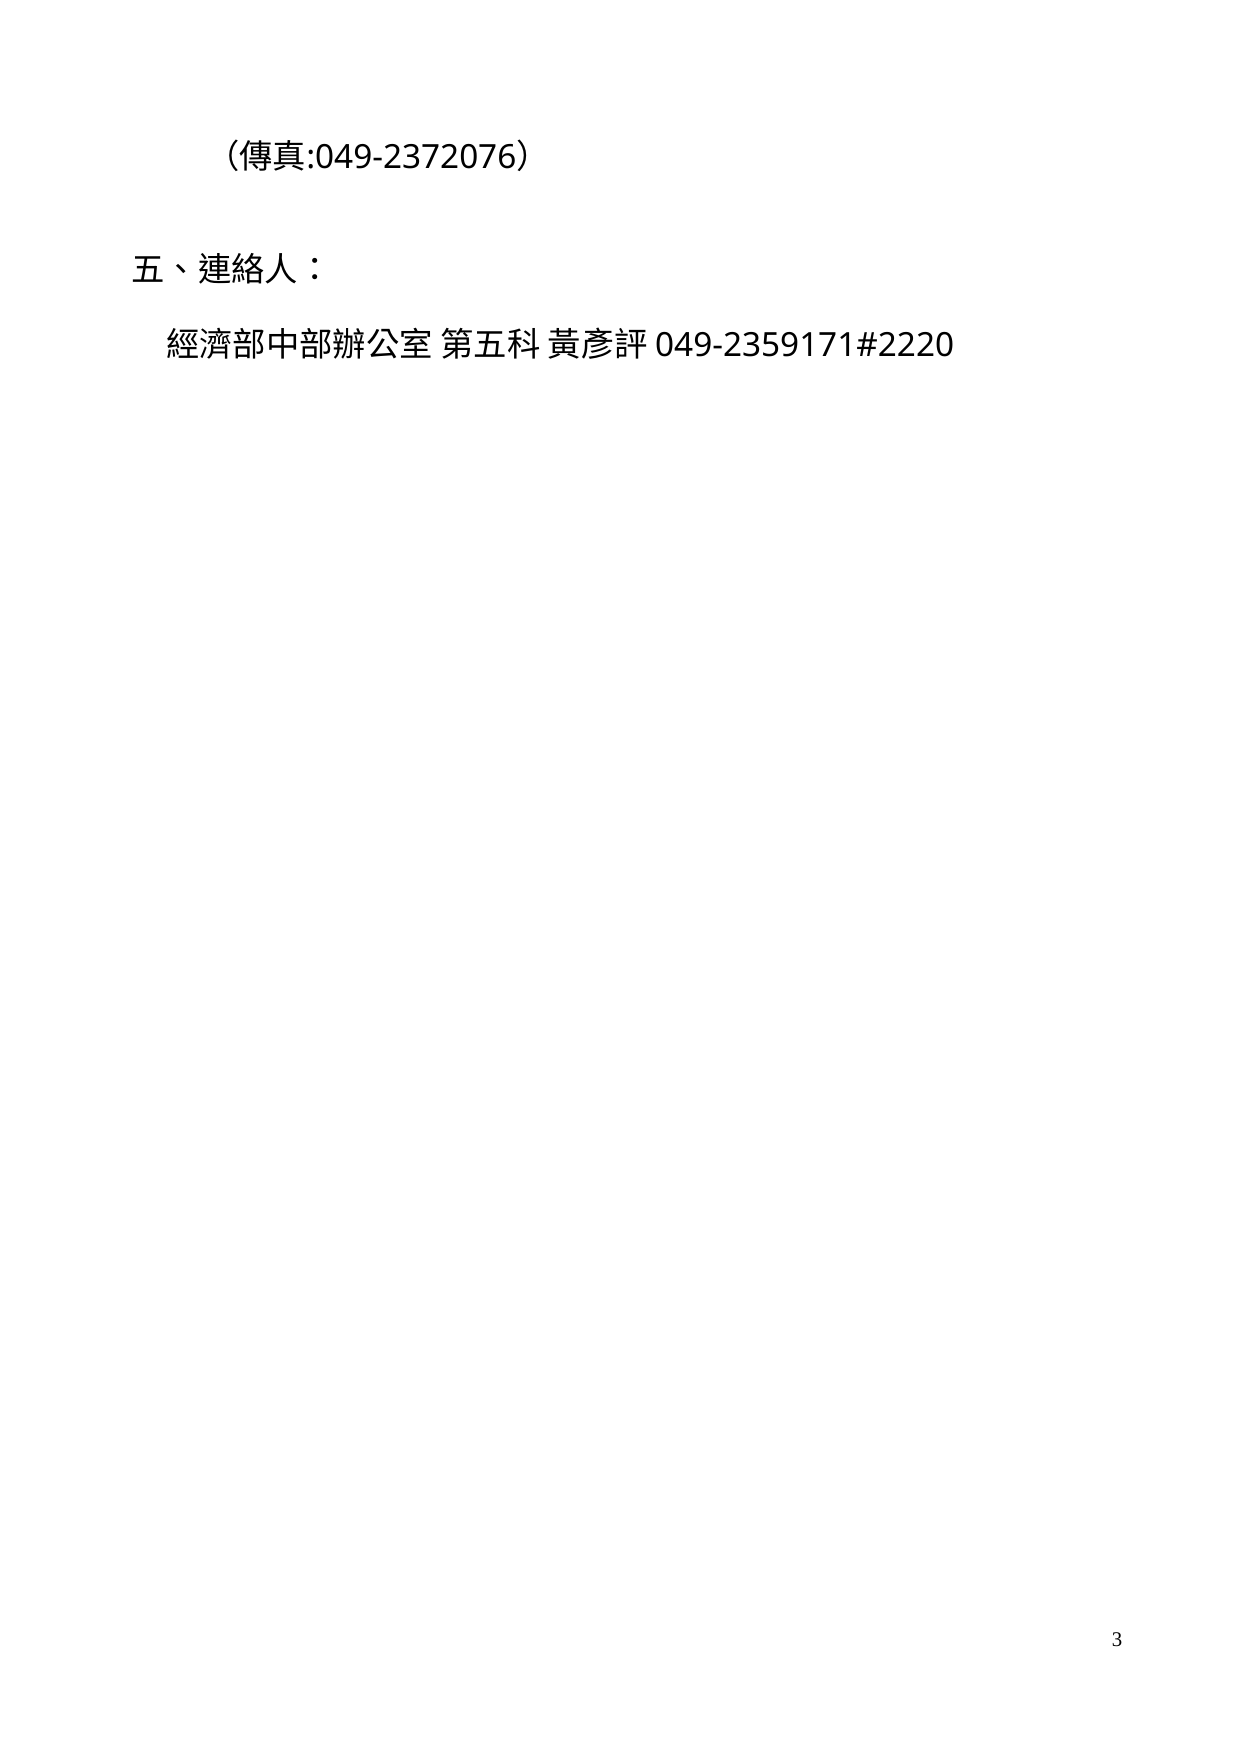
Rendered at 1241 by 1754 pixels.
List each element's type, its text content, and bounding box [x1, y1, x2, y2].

text 五、連絡人： [131, 229, 1235, 304]
text 經濟部中部辦公室 第五科 黃彥評 049-2359171#2220 [131, 304, 1235, 379]
text （傳真:049-2372076） [198, 117, 1122, 192]
